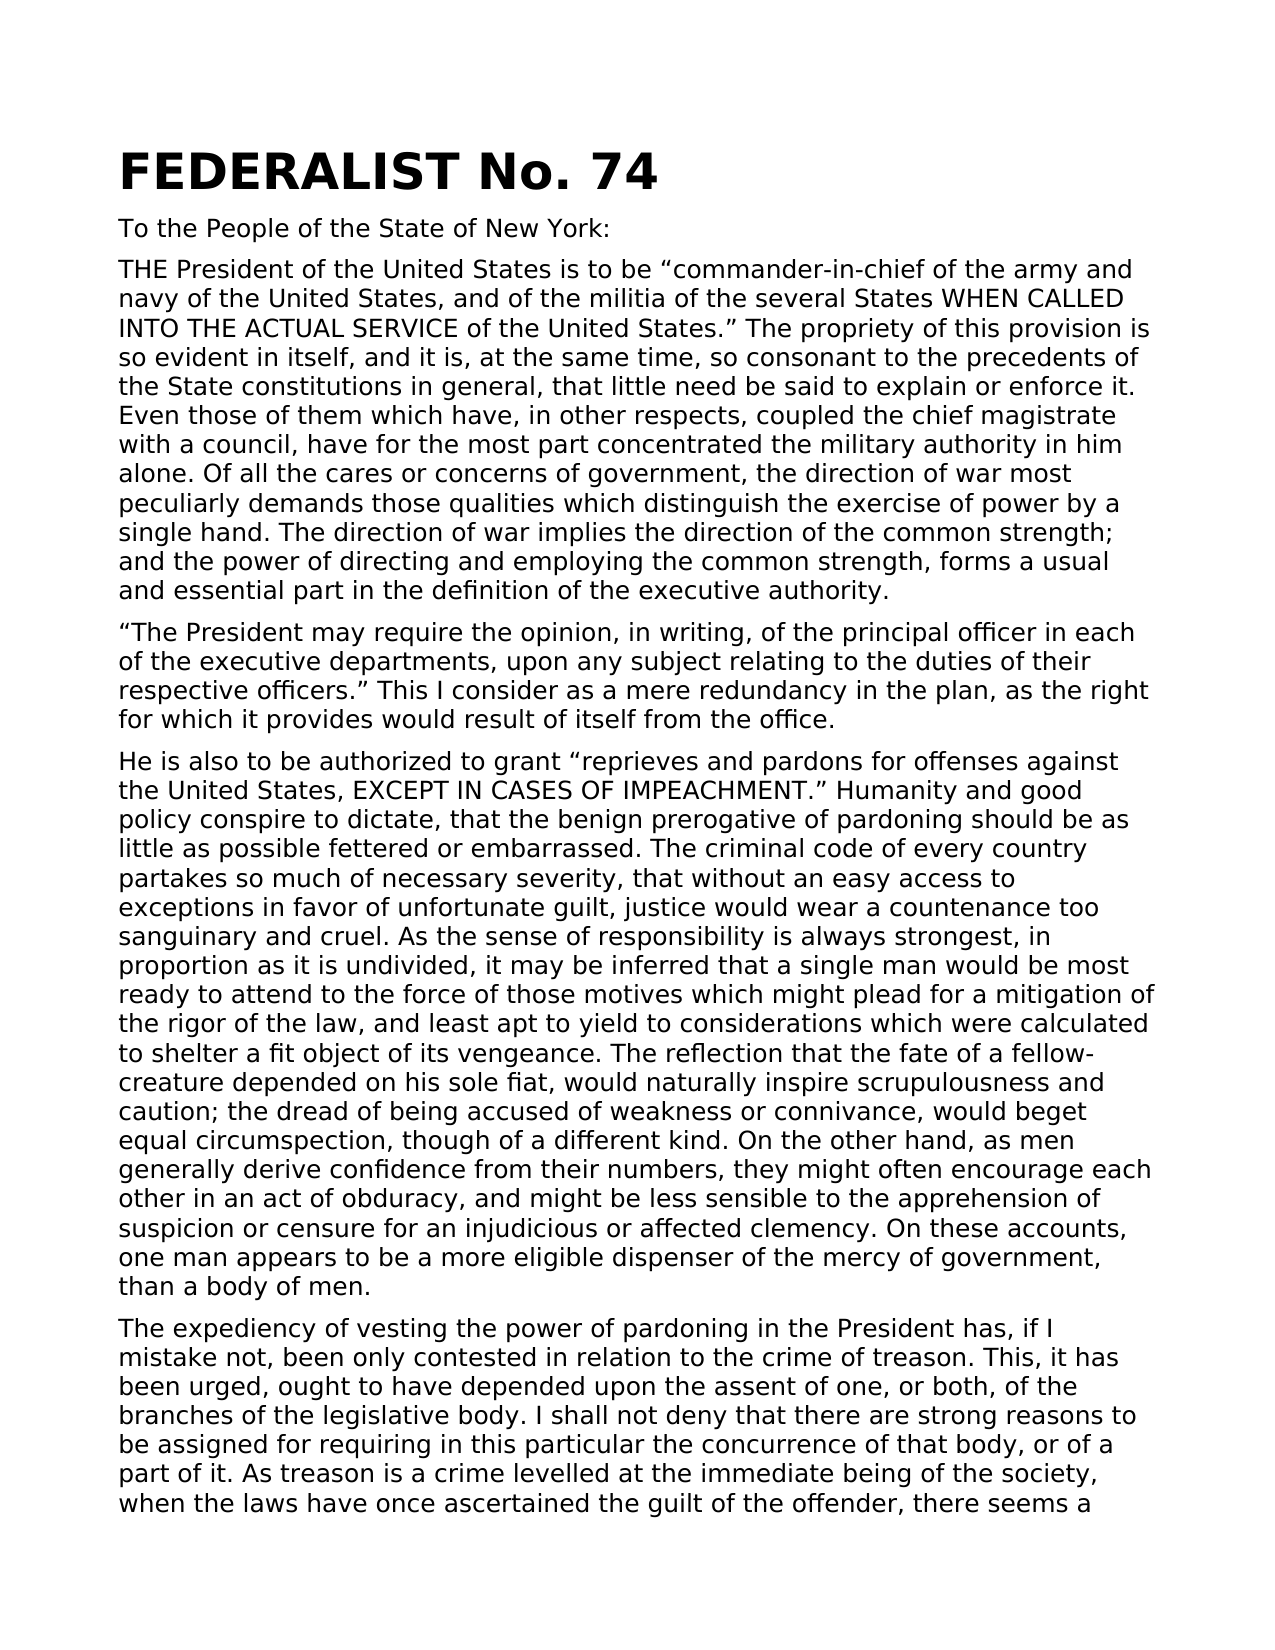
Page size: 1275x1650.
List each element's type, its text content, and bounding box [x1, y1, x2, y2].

subtitle FEDERALIST No. 74 [118, 143, 1157, 201]
text He is also to be authorized to grant “reprieves and pardons for offenses against the United States, EXCEPT IN CASES OF IMPEACHMENT.” Humanity and good policy conspire to dictate, that the benign prerogative of pardoning should be as little as possible fettered or embarrassed. The criminal code of every country partakes so much of necessary severity, that without an easy access to exceptions in favor of unfortunate guilt, justice would wear a countenance too sanguinary and cruel. As the sense of responsibility is always strongest, in proportion as it is undivided, it may be inferred that a single man would be most ready to attend to the force of those motives which might plead for a mitigation of the rigor of the law, and least apt to yield to considerations which were calculated to shelter a fit object of its vengeance. The reflection that the fate of a fellow-creature depended on his sole fiat, would naturally inspire scrupulousness and caution; the dread of being accused of weakness or connivance, would beget equal circumspection, though of a different kind. On the other hand, as men generally derive confidence from their numbers, they might often encourage each other in an act of obduracy, and might be less sensible to the apprehension of suspicion or censure for an injudicious or affected clemency. On these accounts, one man appears to be a more eligible dispenser of the mercy of government, than a body of men. [118, 747, 1157, 1301]
text To the People of the State of New York: [118, 214, 1157, 243]
text THE President of the United States is to be “commander-in-chief of the army and navy of the United States, and of the militia of the several States WHEN CALLED INTO THE ACTUAL SERVICE of the United States.” The propriety of this provision is so evident in itself, and it is, at the same time, so consonant to the precedents of the State constitutions in general, that little need be said to explain or enforce it. Even those of them which have, in other respects, coupled the chief magistrate with a council, have for the most part concentrated the military authority in him alone. Of all the cares or concerns of government, the direction of war most peculiarly demands those qualities which distinguish the exercise of power by a single hand. The direction of war implies the direction of the common strength; and the power of directing and employing the common strength, forms a usual and essential part in the definition of the executive authority. [118, 256, 1157, 606]
text “The President may require the opinion, in writing, of the principal officer in each of the executive departments, upon any subject relating to the duties of their respective officers.” This I consider as a mere redundancy in the plan, as the right for which it provides would result of itself from the office. [118, 618, 1157, 735]
text The expediency of vesting the power of pardoning in the President has, if I mistake not, been only contested in relation to the crime of treason. This, it has been urged, ought to have depended upon the assent of one, or both, of the branches of the legislative body. I shall not deny that there are strong reasons to be assigned for requiring in this particular the concurrence of that body, or of a part of it. As treason is a crime levelled at the immediate being of the society, when the laws have once ascertained the guilt of the offender, there seems a [118, 1314, 1157, 1518]
